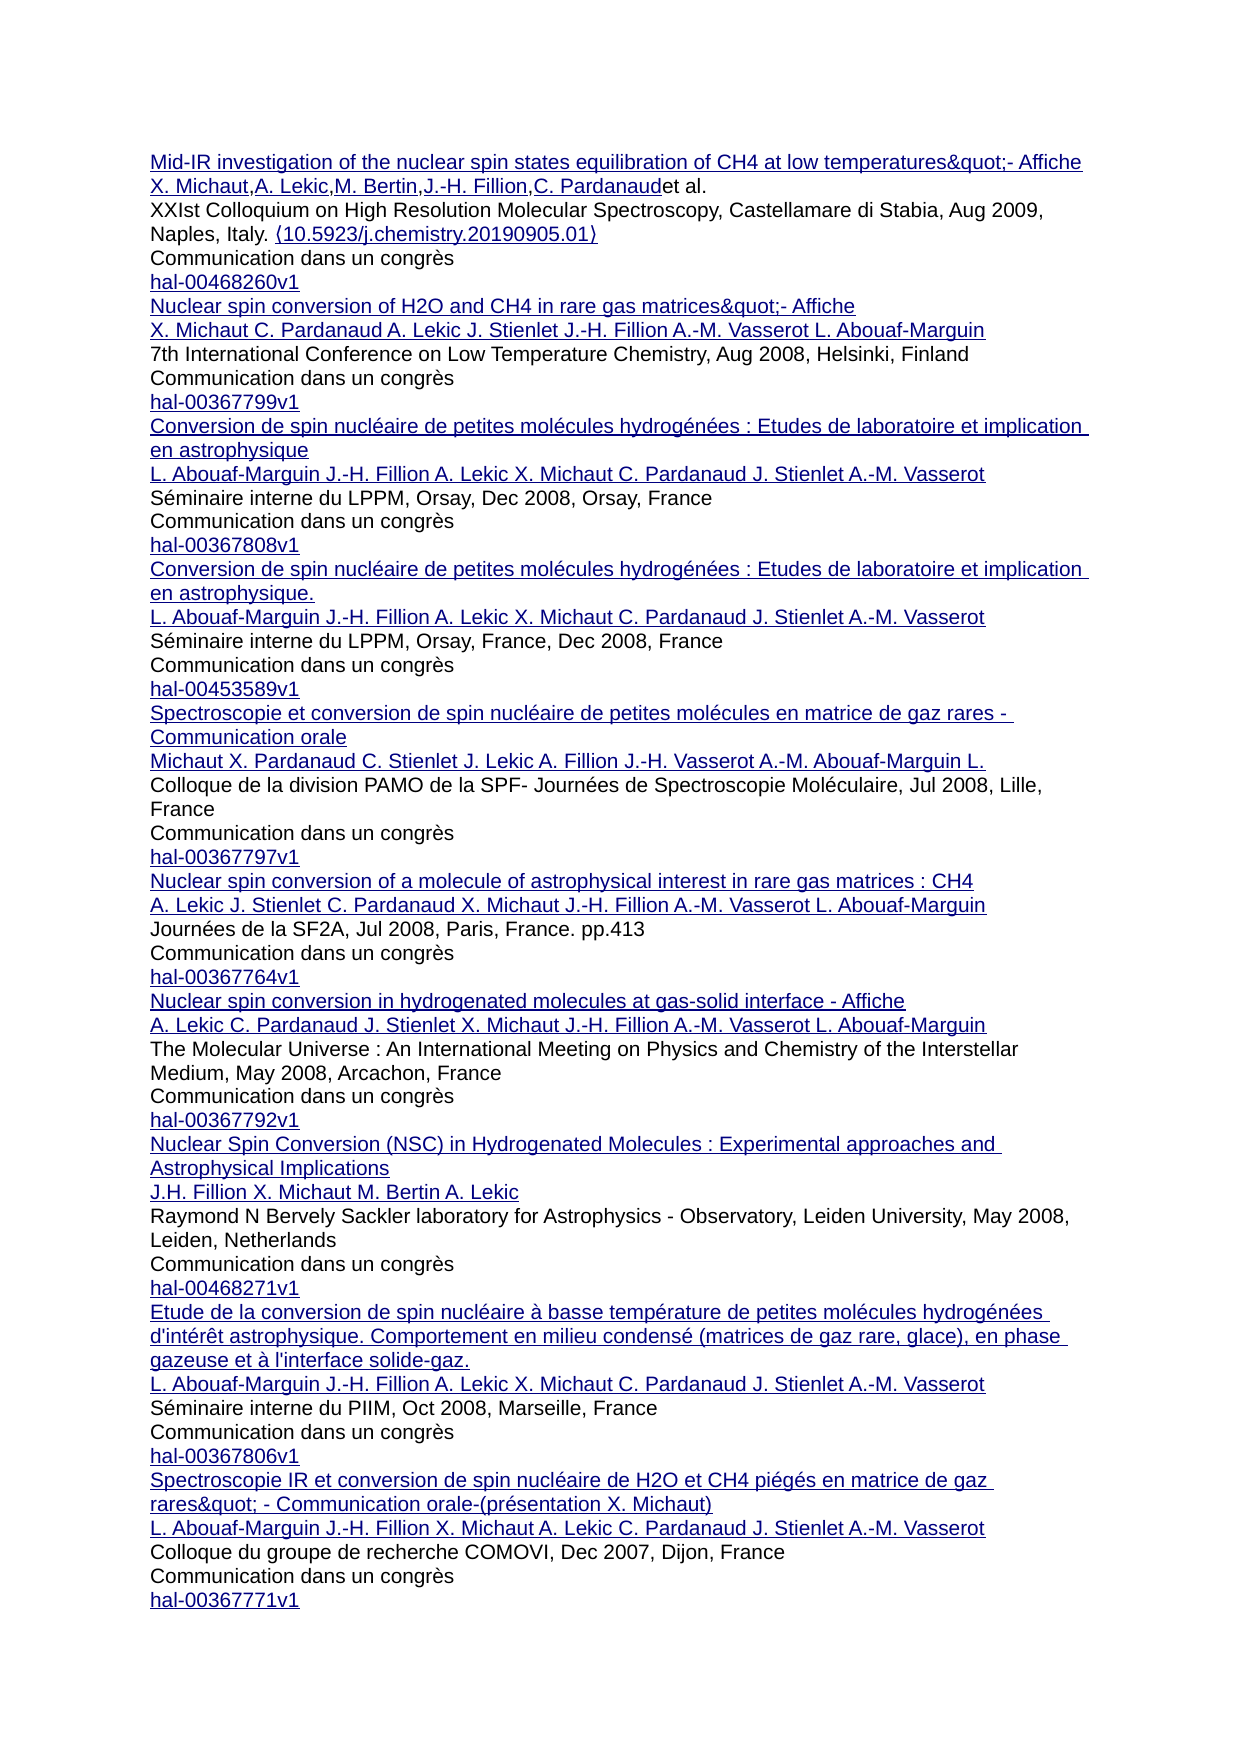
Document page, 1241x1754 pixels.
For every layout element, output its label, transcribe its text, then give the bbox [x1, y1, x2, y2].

table_cell Mid-IR investigation of the nuclear spin states equilibration of CH4 at low temperatures&quot;- Affiche X. Michaut,A. Lekic,M. Bertin,J.-H. Fillion,C. Pardanaudet al. XXIst Colloquium on High Resolution Molecular Spectroscopy, Castellamare di Stabia, Aug 2009, Naples, Italy. ⟨10.5923/j.chemistry.20190905.01⟩ Communication dans un congrès hal-00468260v1 [150, 150, 1090, 294]
table_cell Conversion de spin nucléaire de petites molécules hydrogénées : Etudes de laboratoire et implication en astrophysique L. Abouaf-Marguin J.-H. Fillion A. Lekic X. Michaut C. Pardanaud J. Stienlet A.-M. Vasserot Séminaire interne du LPPM, Orsay, Dec 2008, Orsay, France Communication dans un congrès hal-00367808v1 [150, 414, 1090, 557]
table_cell Spectroscopie et conversion de spin nucléaire de petites molécules en matrice de gaz rares - Communication orale Michaut X. Pardanaud C. Stienlet J. Lekic A. Fillion J.-H. Vasserot A.-M. Abouaf-Marguin L. Colloque de la division PAMO de la SPF- Journées de Spectroscopie Moléculaire, Jul 2008, Lille, France Communication dans un congrès hal-00367797v1 [150, 701, 1090, 869]
table_cell Nuclear Spin Conversion (NSC) in Hydrogenated Molecules : Experimental approaches and Astrophysical Implications J.H. Fillion X. Michaut M. Bertin A. Lekic Raymond N Bervely Sackler laboratory for Astrophysics - Observatory, Leiden University, May 2008, Leiden, Netherlands Communication dans un congrès hal-00468271v1 [150, 1132, 1090, 1300]
table_cell Spectroscopie IR et conversion de spin nucléaire de H2O et CH4 piégés en matrice de gaz rares&quot; - Communication orale-(présentation X. Michaut) L. Abouaf-Marguin J.-H. Fillion X. Michaut A. Lekic C. Pardanaud J. Stienlet A.-M. Vasserot Colloque du groupe de recherche COMOVI, Dec 2007, Dijon, France Communication dans un congrès hal-00367771v1 [150, 1468, 1090, 1611]
table_cell Nuclear spin conversion of H2O and CH4 in rare gas matrices&quot;- Affiche X. Michaut C. Pardanaud A. Lekic J. Stienlet J.-H. Fillion A.-M. Vasserot L. Abouaf-Marguin 7th International Conference on Low Temperature Chemistry, Aug 2008, Helsinki, Finland Communication dans un congrès hal-00367799v1 [150, 294, 1090, 413]
table_cell Conversion de spin nucléaire de petites molécules hydrogénées : Etudes de laboratoire et implication en astrophysique. L. Abouaf-Marguin J.-H. Fillion A. Lekic X. Michaut C. Pardanaud J. Stienlet A.-M. Vasserot Séminaire interne du LPPM, Orsay, France, Dec 2008, France Communication dans un congrès hal-00453589v1 [150, 557, 1090, 701]
table_cell Nuclear spin conversion of a molecule of astrophysical interest in rare gas matrices : CH4 A. Lekic J. Stienlet C. Pardanaud X. Michaut J.-H. Fillion A.-M. Vasserot L. Abouaf-Marguin Journées de la SF2A, Jul 2008, Paris, France. pp.413 Communication dans un congrès hal-00367764v1 [150, 869, 1090, 988]
table_cell Etude de la conversion de spin nucléaire à basse température de petites molécules hydrogénées d'intérêt astrophysique. Comportement en milieu condensé (matrices de gaz rare, glace), en phase gazeuse et à l'interface solide-gaz. L. Abouaf-Marguin J.-H. Fillion A. Lekic X. Michaut C. Pardanaud J. Stienlet A.-M. Vasserot Séminaire interne du PIIM, Oct 2008, Marseille, France Communication dans un congrès hal-00367806v1 [150, 1300, 1090, 1468]
table_cell Nuclear spin conversion in hydrogenated molecules at gas-solid interface - Affiche A. Lekic C. Pardanaud J. Stienlet X. Michaut J.-H. Fillion A.-M. Vasserot L. Abouaf-Marguin The Molecular Universe : An International Meeting on Physics and Chemistry of the Interstellar Medium, May 2008, Arcachon, France Communication dans un congrès hal-00367792v1 [150, 989, 1090, 1132]
